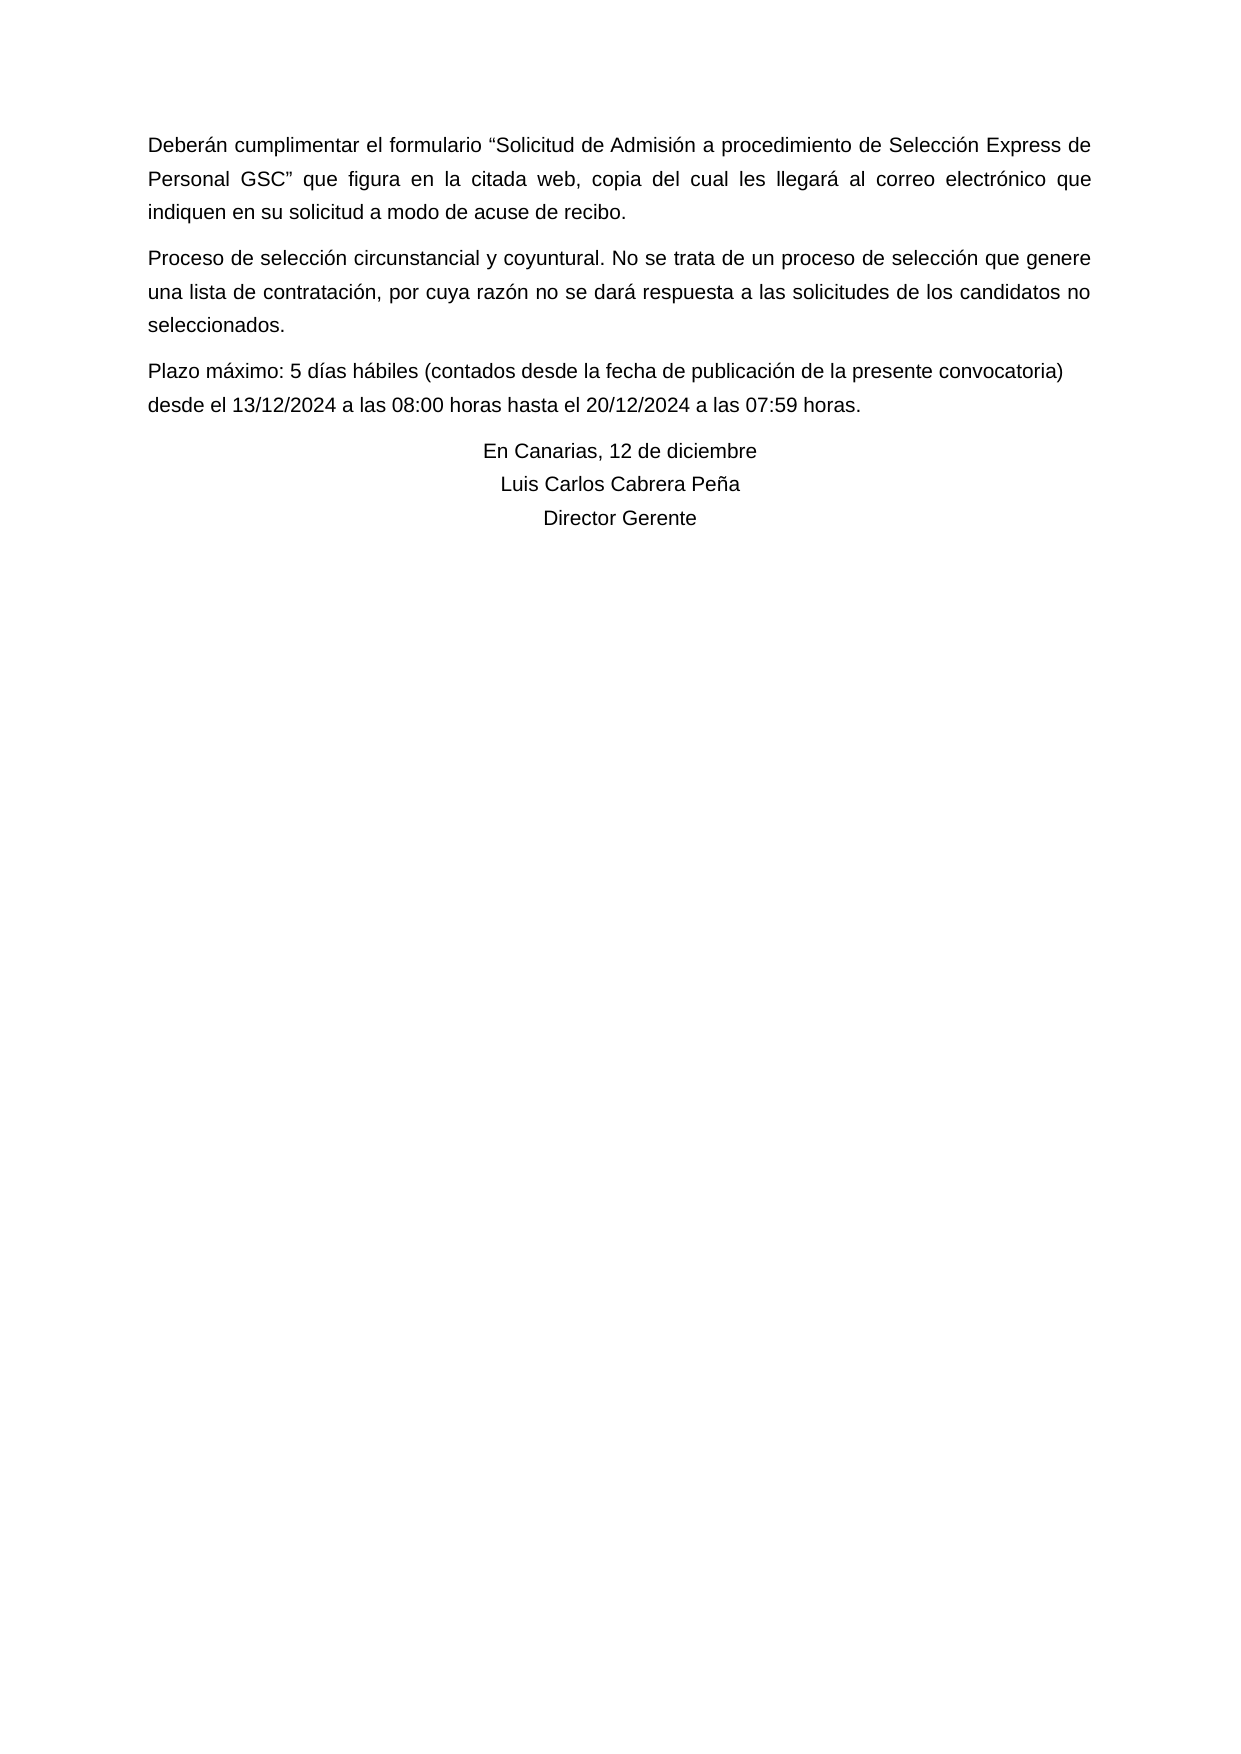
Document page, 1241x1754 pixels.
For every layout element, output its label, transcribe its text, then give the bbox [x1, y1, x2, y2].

text Plazo máximo: 5 días hábiles (contados desde la fecha de publicación de la presente convocatoria) desde el 13/12/2024 a las 08:00 horas hasta el 20/12/2024 a las 07:59 horas. [148, 359, 1093, 417]
text En Canarias, 12 de diciembre Luis Carlos Cabrera Peña Director Gerente [148, 439, 1093, 530]
text Deberán cumplimentar el formulario “Solicitud de Admisión a procedimiento de Selección Express de Personal GSC” que figura en la citada web, copia del cual les llegará al correo electrónico que indiquen en su solicitud a modo de acuse de recibo. [148, 133, 1093, 224]
text Proceso de selección circunstancial y coyuntural. No se trata de un proceso de selección que genere una lista de contratación, por cuya razón no se dará respuesta a las solicitudes de los candidatos no seleccionados. [148, 246, 1093, 337]
